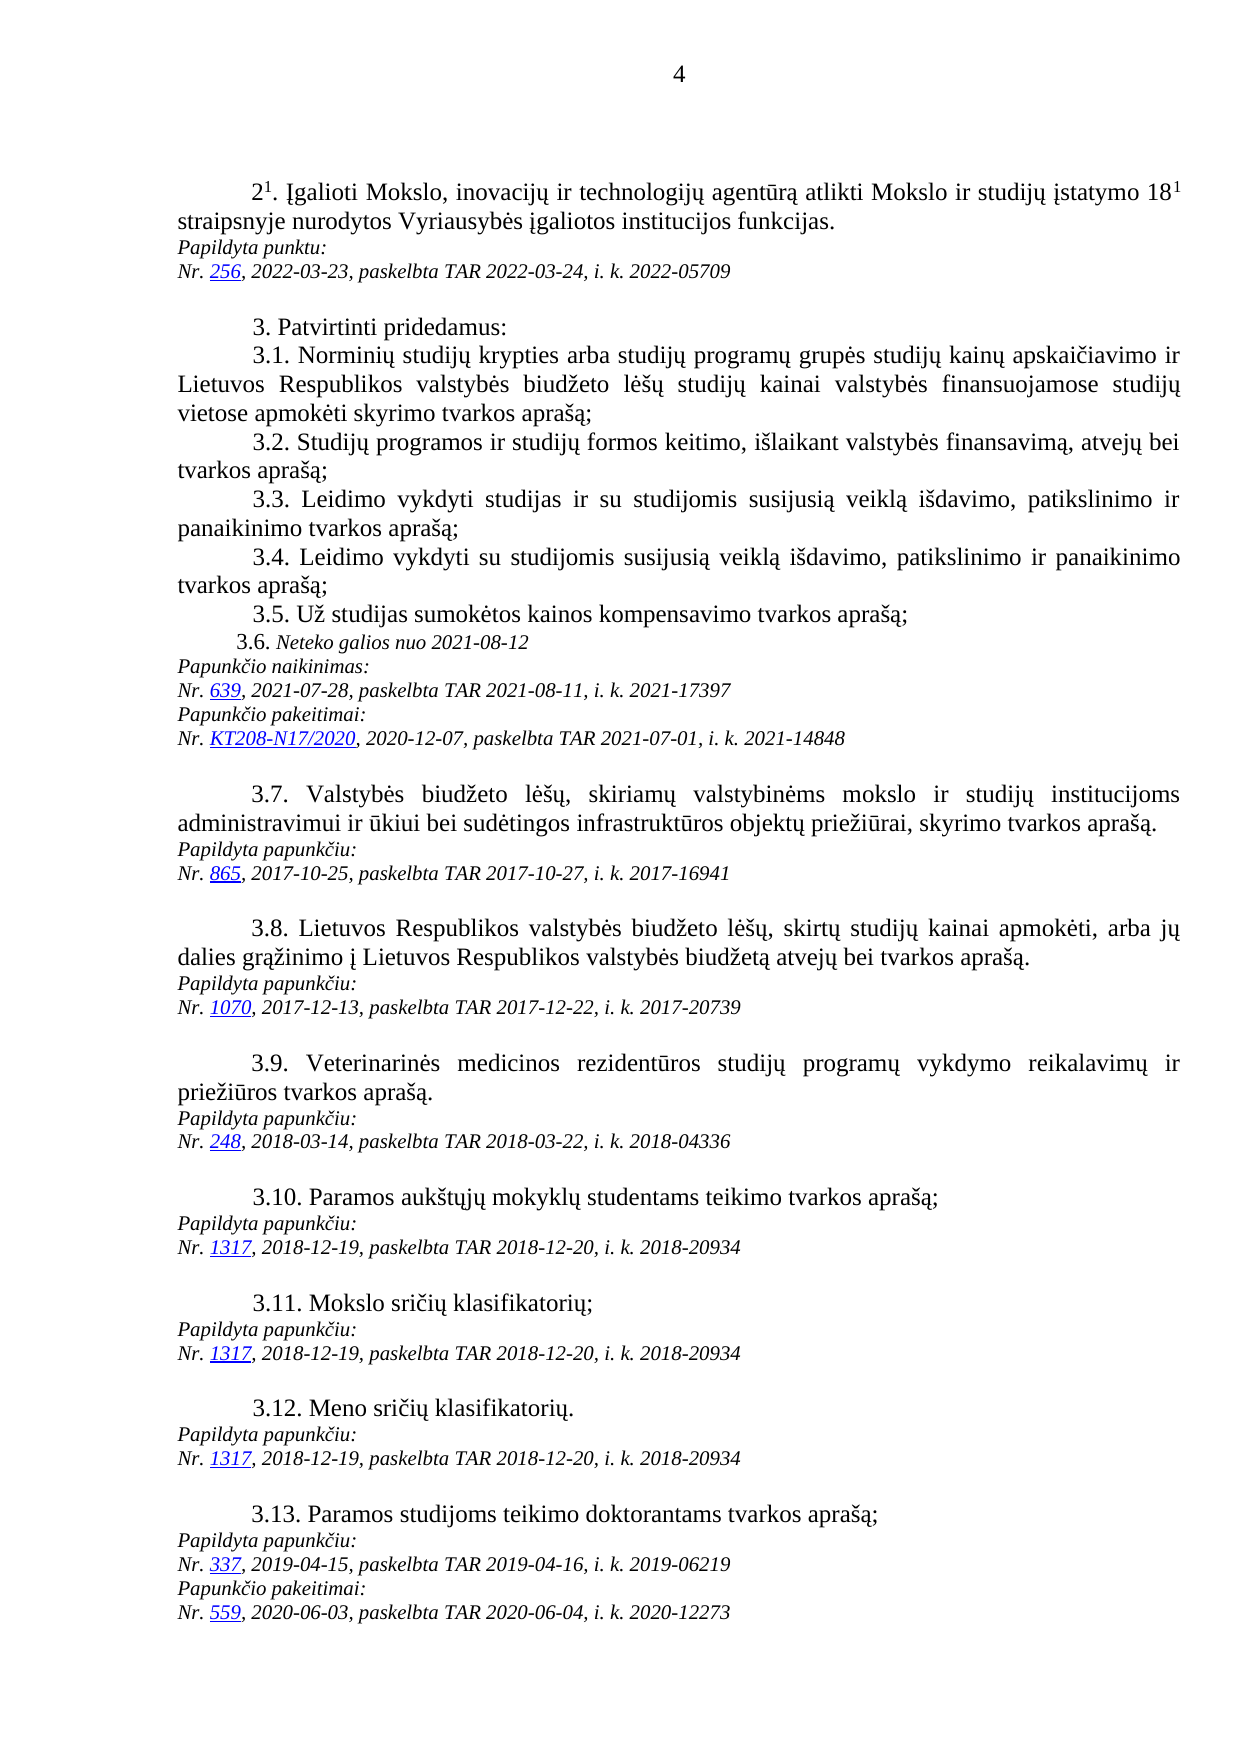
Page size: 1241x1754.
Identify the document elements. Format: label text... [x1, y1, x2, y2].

text 3.3. Leidimo vykdyti studijas ir su studijomis susijusią veiklą išdavimo, patikslinimo ir panaikinimo tvarkos aprašą; [177, 484, 1181, 542]
text Papildyta papunkčiu: [177, 1211, 1181, 1235]
text Papildyta papunkčiu: [177, 837, 1181, 861]
text 3.5. Už studijas sumokėtos kainos kompensavimo tvarkos aprašą; [177, 599, 1181, 628]
text Papildyta papunkčiu: [177, 1528, 1181, 1552]
text Nr. 1317, 2018-12-19, paskelbta TAR 2018-12-20, i. k. 2018-20934 [177, 1446, 1181, 1470]
text 3.9. Veterinarinės medicinos rezidentūros studijų programų vykdymo reikalavimų ir priežiūros tvarkos aprašą. [177, 1048, 1181, 1105]
text 3.6. Neteko galios nuo 2021-08-12 [177, 628, 1181, 654]
text Nr. 1317, 2018-12-19, paskelbta TAR 2018-12-20, i. k. 2018-20934 [177, 1341, 1181, 1365]
text 3.1. Norminių studijų krypties arba studijų programų grupės studijų kainų apskaičiavimo ir Lietuvos Respublikos valstybės biudžeto lėšų studijų kainai valstybės finansuojamose studijų vietose apmokėti skyrimo tvarkos aprašą; [177, 340, 1181, 427]
text Papildyta papunkčiu: [177, 1105, 1181, 1129]
text 3.7. Valstybės biudžeto lėšų, skiriamų valstybinėms mokslo ir studijų institucijoms administravimui ir ūkiui bei sudėtingos infrastruktūros objektų priežiūrai, skyrimo tvarkos aprašą. [177, 779, 1181, 837]
text 3.11. Mokslo sričių klasifikatorių; [177, 1288, 1181, 1317]
text Papildyta punktu: [177, 235, 1181, 259]
text Nr. 337, 2019-04-15, paskelbta TAR 2019-04-16, i. k. 2019-06219 [177, 1552, 1181, 1576]
text 3. Patvirtinti pridedamus: [177, 312, 1181, 340]
text Nr. KT208-N17/2020, 2020-12-07, paskelbta TAR 2021-07-01, i. k. 2021-14848 [177, 726, 1181, 750]
text Nr. 639, 2021-07-28, paskelbta TAR 2021-08-11, i. k. 2021-17397 [177, 678, 1181, 702]
text Papunkčio naikinimas: [177, 654, 1181, 678]
text 3.8. Lietuvos Respublikos valstybės biudžeto lėšų, skirtų studijų kainai apmokėti, arba jų dalies grąžinimo į Lietuvos Respublikos valstybės biudžetą atvejų bei tvarkos aprašą. [177, 913, 1181, 971]
text Papunkčio pakeitimai: [177, 1576, 1181, 1600]
text 3.4. Leidimo vykdyti su studijomis susijusią veiklą išdavimo, patikslinimo ir panaikinimo tvarkos aprašą; [177, 542, 1181, 599]
text Nr. 248, 2018-03-14, paskelbta TAR 2018-03-22, i. k. 2018-04336 [177, 1129, 1181, 1153]
text Nr. 1070, 2017-12-13, paskelbta TAR 2017-12-22, i. k. 2017-20739 [177, 995, 1181, 1019]
text 21. Įgalioti Mokslo, inovacijų ir technologijų agentūrą atlikti Mokslo ir studijų įstatymo 181 straipsnyje nurodytos Vyriausybės įgaliotos institucijos funkcijas. [177, 177, 1181, 235]
text 3.10. Paramos aukštųjų mokyklų studentams teikimo tvarkos aprašą; [177, 1182, 1181, 1211]
text Papildyta papunkčiu: [177, 1317, 1181, 1341]
text Nr. 1317, 2018-12-19, paskelbta TAR 2018-12-20, i. k. 2018-20934 [177, 1235, 1181, 1259]
text Papildyta papunkčiu: [177, 971, 1181, 995]
text Papildyta papunkčiu: [177, 1422, 1181, 1446]
text Papunkčio pakeitimai: [177, 702, 1181, 726]
text Nr. 559, 2020-06-03, paskelbta TAR 2020-06-04, i. k. 2020-12273 [177, 1600, 1181, 1624]
text 3.2. Studijų programos ir studijų formos keitimo, išlaikant valstybės finansavimą, atvejų bei tvarkos aprašą; [177, 427, 1181, 484]
text Nr. 256, 2022-03-23, paskelbta TAR 2022-03-24, i. k. 2022-05709 [177, 259, 1181, 283]
text 3.12. Meno sričių klasifikatorių. [177, 1393, 1181, 1422]
text Nr. 865, 2017-10-25, paskelbta TAR 2017-10-27, i. k. 2017-16941 [177, 861, 1181, 885]
text 3.13. Paramos studijoms teikimo doktorantams tvarkos aprašą; [177, 1499, 1181, 1528]
